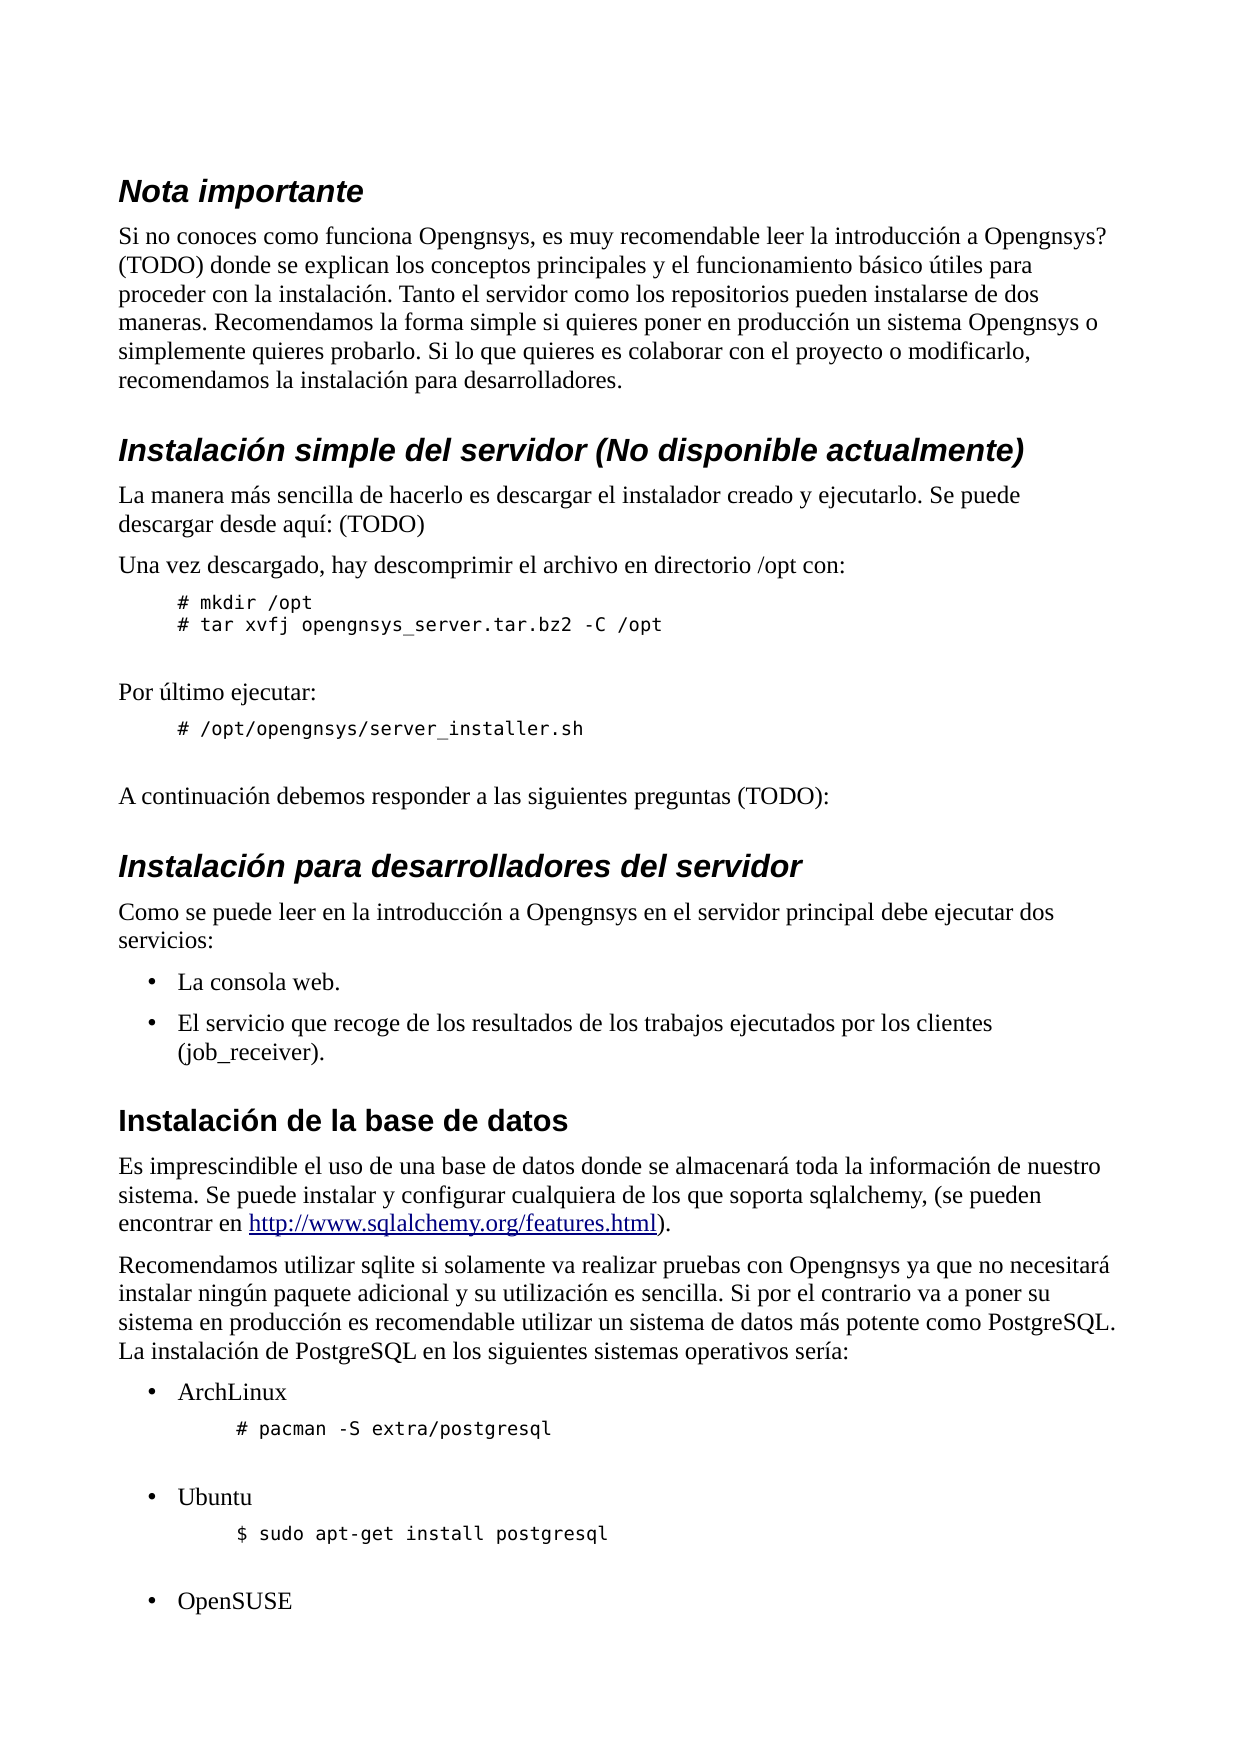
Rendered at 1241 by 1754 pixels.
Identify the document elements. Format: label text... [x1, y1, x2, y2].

subtitle Instalación simple del servidor (No disponible actualmente) [118, 431, 1122, 468]
text Si no conoces como funciona Opengnsys, es muy recomendable leer la introducción a Opengnsys? (TODO) donde se explican los conceptos principales y el funcionamiento básico útiles para proceder con la instalación. Tanto el servidor como los repositorios pueden instalarse de dos maneras. Recomendamos la forma simple si quieres poner en producción un sistema Opengnsys o simplemente quieres probarlo. Si lo que quieres es colaborar con el proyecto o modificarlo, recomendamos la instalación para desarrolladores. [118, 221, 1122, 394]
list $ sudo apt-get install postgresql [207, 1523, 1063, 1545]
text Recomendamos utilizar sqlite si solamente va realizar pruebas con Opengnsys ya que no necesitará instalar ningún paquete adicional y su utilización es sencilla. Si por el contrario va a poner su sistema en producción es recomendable utilizar un sistema de datos más potente como PostgreSQL. La instalación de PostgreSQL en los siguientes sistemas operativos sería: [118, 1250, 1122, 1365]
subtitle Nota importante [118, 172, 1122, 209]
text Una vez descargado, hay descomprimir el archivo en directorio /opt con: [118, 551, 1122, 579]
list OpenSUSE [148, 1586, 1122, 1615]
text A continuación debemos responder a las siguientes preguntas (TODO): [118, 781, 1122, 810]
subtitle Instalación para desarrolladores del servidor [118, 847, 1122, 884]
text La manera más sencilla de hacerlo es descargar el instalador creado y ejecutarlo. Se puede descargar desde aquí: (TODO) [118, 481, 1122, 538]
list ArchLinux [148, 1377, 1122, 1406]
text Es imprescindible el uso de una base de datos donde se almacenará toda la información de nuestro sistema. Se puede instalar y configurar cualquiera de los que soporta sqlalchemy, (se pueden encontrar en ​http://www.sqlalchemy.org/features.html). [118, 1151, 1122, 1237]
text # /opt/opengnsys/server_installer.sh [177, 718, 1063, 740]
list # pacman -S extra/postgresql [207, 1418, 1063, 1440]
list La consola web. [148, 967, 1122, 996]
list El servicio que recoge de los resultados de los trabajos ejecutados por los clientes (job_receiver). [148, 1008, 1122, 1066]
text # mkdir /opt # tar xvfj opengnsys_server.tar.bz2 -C /opt [177, 592, 1063, 636]
list Ubuntu [148, 1482, 1122, 1510]
text Por último ejecutar: [118, 677, 1122, 706]
subtitle Instalación de la base de datos [118, 1103, 1122, 1138]
text Como se puede leer en la introducción a Opengnsys en el servidor principal debe ejecutar dos servicios: [118, 897, 1122, 954]
